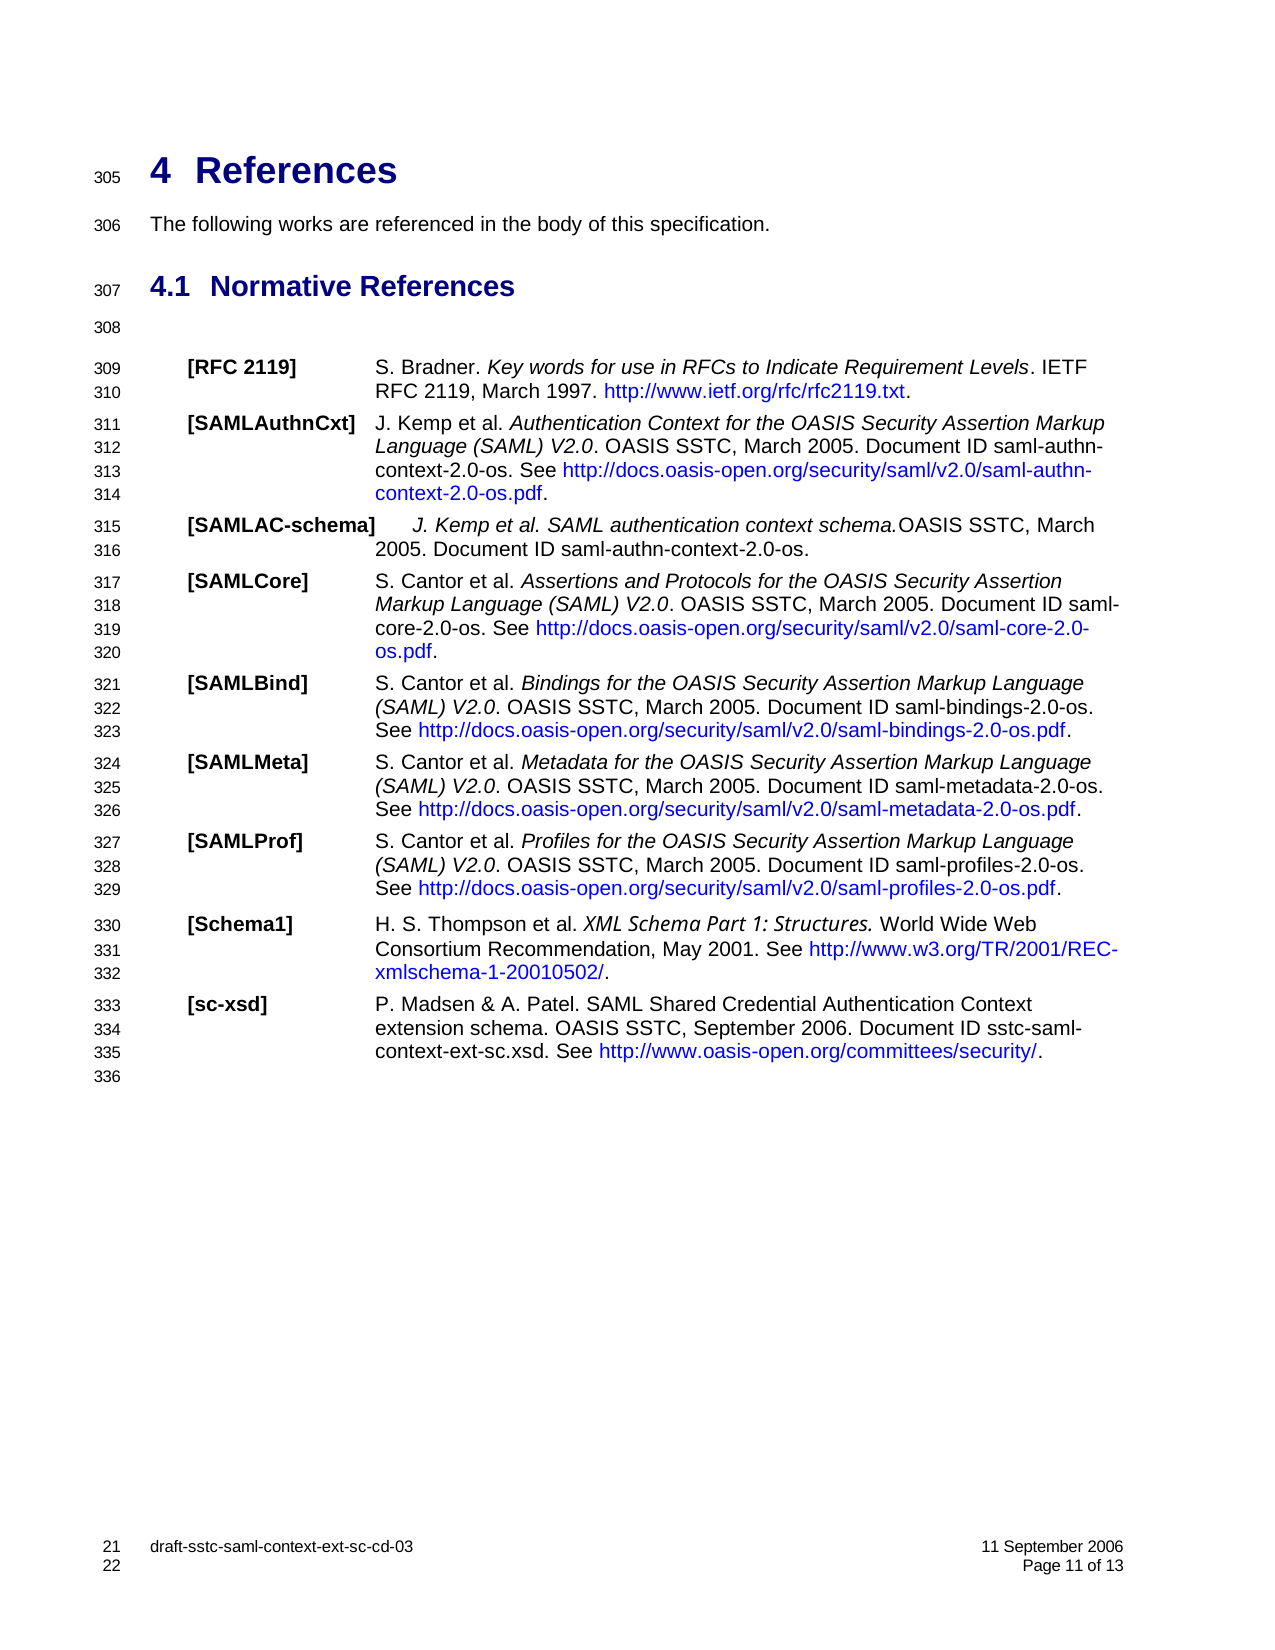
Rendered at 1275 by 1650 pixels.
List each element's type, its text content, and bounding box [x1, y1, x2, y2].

text [Schema1] H. S. Thompson et al. XML Schema Part 1: Structures. World Wide Web Consortium Recommendation, May 2001. See http://www.w3.org/TR/2001/REC-xmlschema-1-20010502/. [187, 908, 1125, 984]
text [RFC 2119] S. Bradner. Key words for use in RFCs to Indicate Requirement Levels. IETF RFC 2119, March 1997. http://www.ietf.org/rfc/rfc2119.txt. [187, 356, 1125, 403]
text [SAMLMeta] S. Cantor et al. Metadata for the OASIS Security Assertion Markup Language (SAML) V2.0. OASIS SSTC, March 2005. Document ID saml-metadata-2.0-os. See http://docs.oasis-open.org/security/saml/v2.0/saml-metadata-2.0-os.pdf. [187, 751, 1125, 821]
text [SAMLProf] S. Cantor et al. Profiles for the OASIS Security Assertion Markup Language (SAML) V2.0. OASIS SSTC, March 2005. Document ID saml-profiles-2.0-os. See http://docs.oasis-open.org/security/saml/v2.0/saml-profiles-2.0-os.pdf. [187, 829, 1125, 900]
text [SAMLAC-schema] J. Kemp et al. SAML authentication context schema.OASIS SSTC, March 2005. Document ID saml-authn-context-2.0-os. [187, 514, 1125, 561]
text [SAMLCore] S. Cantor et al. Assertions and Protocols for the OASIS Security Assertion Markup Language (SAML) V2.0. OASIS SSTC, March 2005. Document ID saml-core-2.0-os. See http://docs.oasis-open.org/security/saml/v2.0/saml-core-2.0-os.pdf. [187, 569, 1125, 663]
text [SAMLBind] S. Cantor et al. Bindings for the OASIS Security Assertion Markup Language (SAML) V2.0. OASIS SSTC, March 2005. Document ID saml-bindings-2.0-os. See http://docs.oasis-open.org/security/saml/v2.0/saml-bindings-2.0-os.pdf. [187, 672, 1125, 742]
subtitle Normative References [150, 270, 1125, 302]
text The following works are referenced in the body of this specification. [150, 213, 1125, 236]
text [sc-xsd] P. Madsen & A. Patel. SAML Shared Credential Authentication Context extension schema. OASIS SSTC, September 2006. Document ID sstc-saml-context-ext-sc.xsd. See http://www.oasis-open.org/committees/security/. [187, 992, 1125, 1063]
text [SAMLAuthnCxt] J. Kemp et al. Authentication Context for the OASIS Security Assertion Markup Language (SAML) V2.0. OASIS SSTC, March 2005. Document ID saml-authn-context-2.0-os. See http://docs.oasis-open.org/security/saml/v2.0/saml-authn-context-2.0-os.pdf. [187, 411, 1125, 505]
subtitle References [150, 150, 1125, 192]
